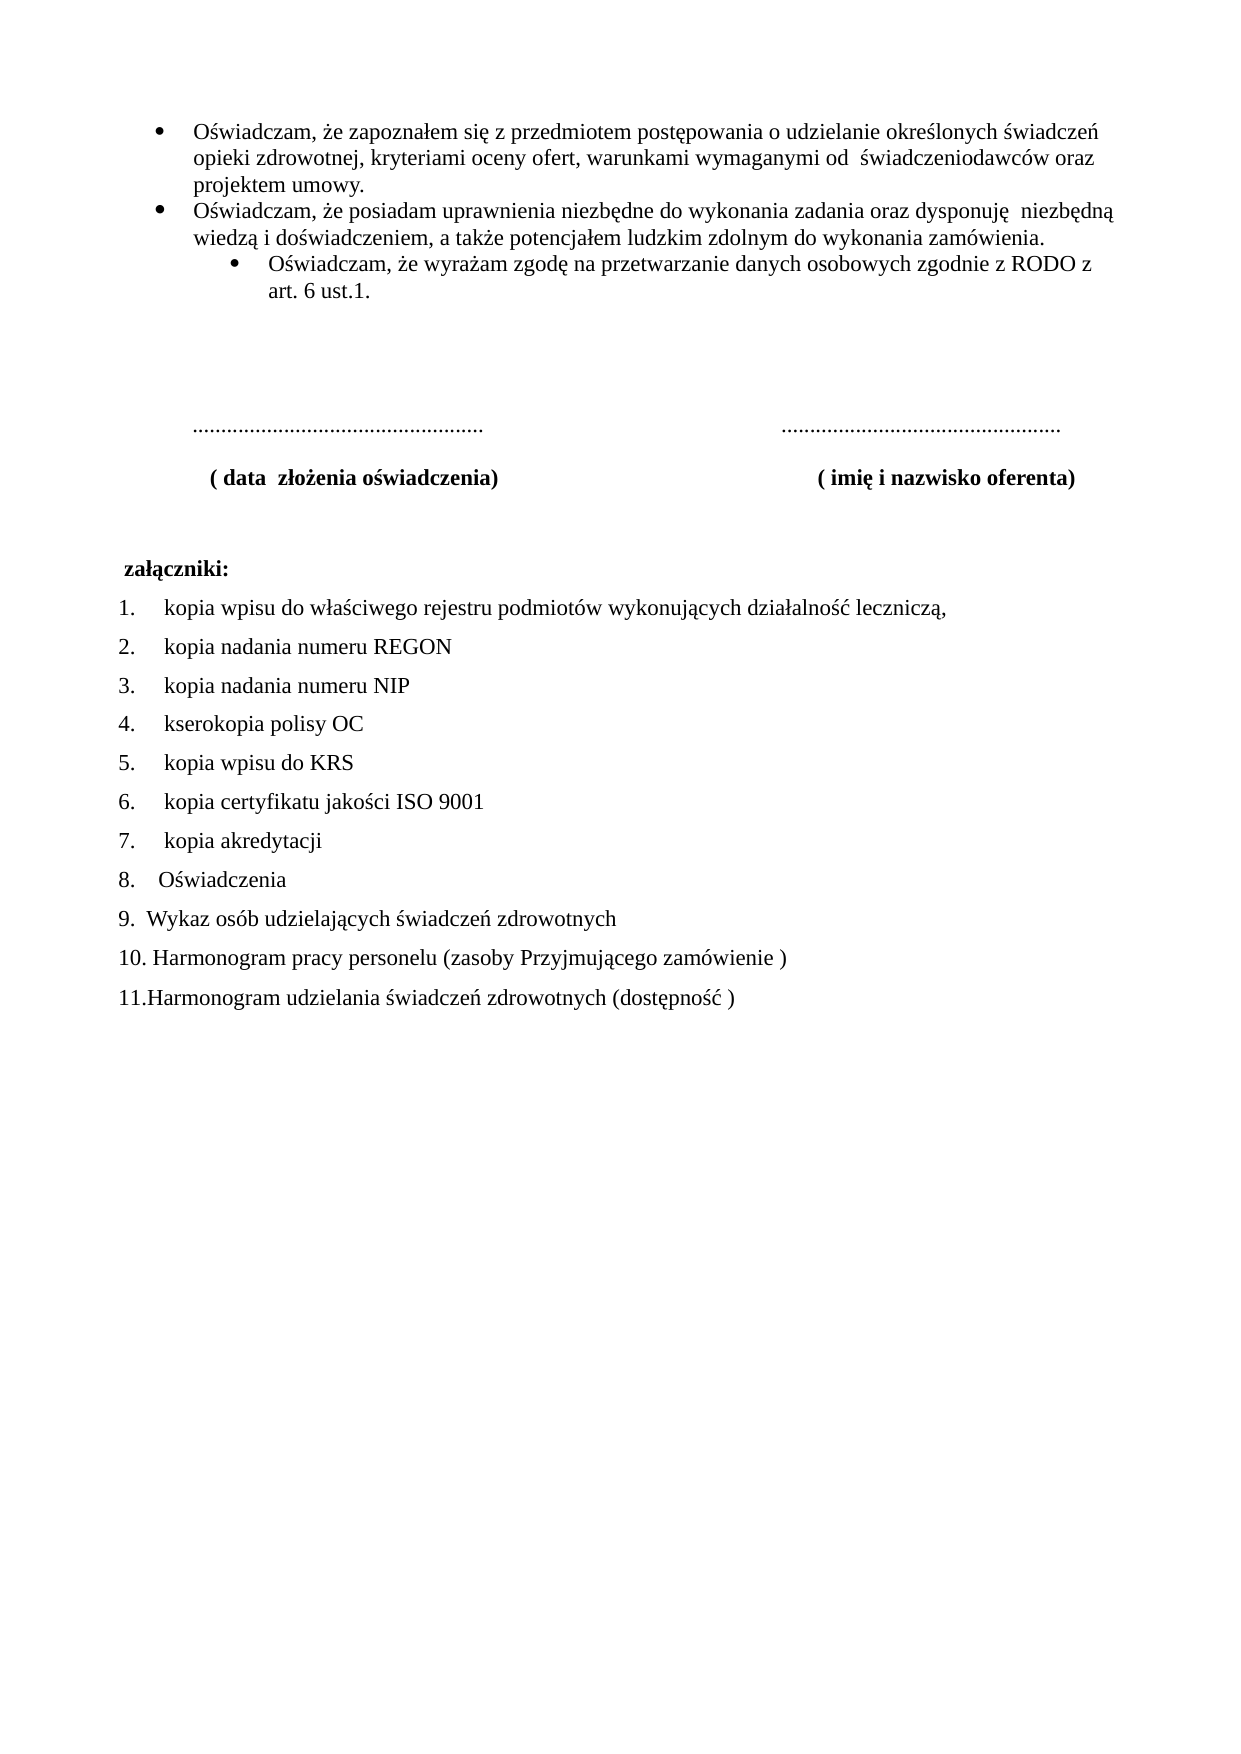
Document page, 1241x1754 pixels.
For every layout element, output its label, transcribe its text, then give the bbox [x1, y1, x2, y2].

text załączniki: [118, 555, 1122, 581]
text 5. kopia wpisu do KRS [118, 749, 1122, 776]
text 2. kopia nadania numeru REGON [118, 633, 1122, 659]
text 4. kserokopia polisy OC [118, 711, 1122, 737]
text 8. Oświadczenia [118, 866, 1122, 892]
text 7. kopia akredytacji [118, 827, 1122, 853]
list Oświadczam, że wyrażam zgodę na przetwarzanie danych osobowych zgodnie z RODO z art. 6 ust.1. [231, 250, 1122, 303]
list Oświadczam, że zapoznałem się z przedmiotem postępowania o udzielanie określonych świadczeń opieki zdrowotnej, kryteriami oceny ofert, warunkami wymaganymi od świadczeniodawców oraz projektem umowy. [156, 118, 1122, 197]
text ................................................... ................................................. [118, 411, 1122, 437]
text 3. kopia nadania numeru NIP [118, 672, 1122, 698]
text ( data złożenia oświadczenia) ( imię i nazwisko oferenta) [118, 463, 1122, 490]
text 10. Harmonogram pracy personelu (zasoby Przyjmującego zamówienie ) [118, 944, 1122, 971]
text 6. kopia certyfikatu jakości ISO 9001 [118, 788, 1122, 814]
text 9. Wykaz osób udzielających świadczeń zdrowotnych [118, 905, 1122, 931]
text 11.Harmonogram udzielania świadczeń zdrowotnych (dostępność ) [118, 984, 1122, 1010]
text 1. kopia wpisu do właściwego rejestru podmiotów wykonujących działalność leczniczą, [118, 594, 1122, 620]
list Oświadczam, że posiadam uprawnienia niezbędne do wykonania zadania oraz dysponuję niezbędną wiedzą i doświadczeniem, a także potencjałem ludzkim zdolnym do wykonania zamówienia. [156, 197, 1122, 250]
